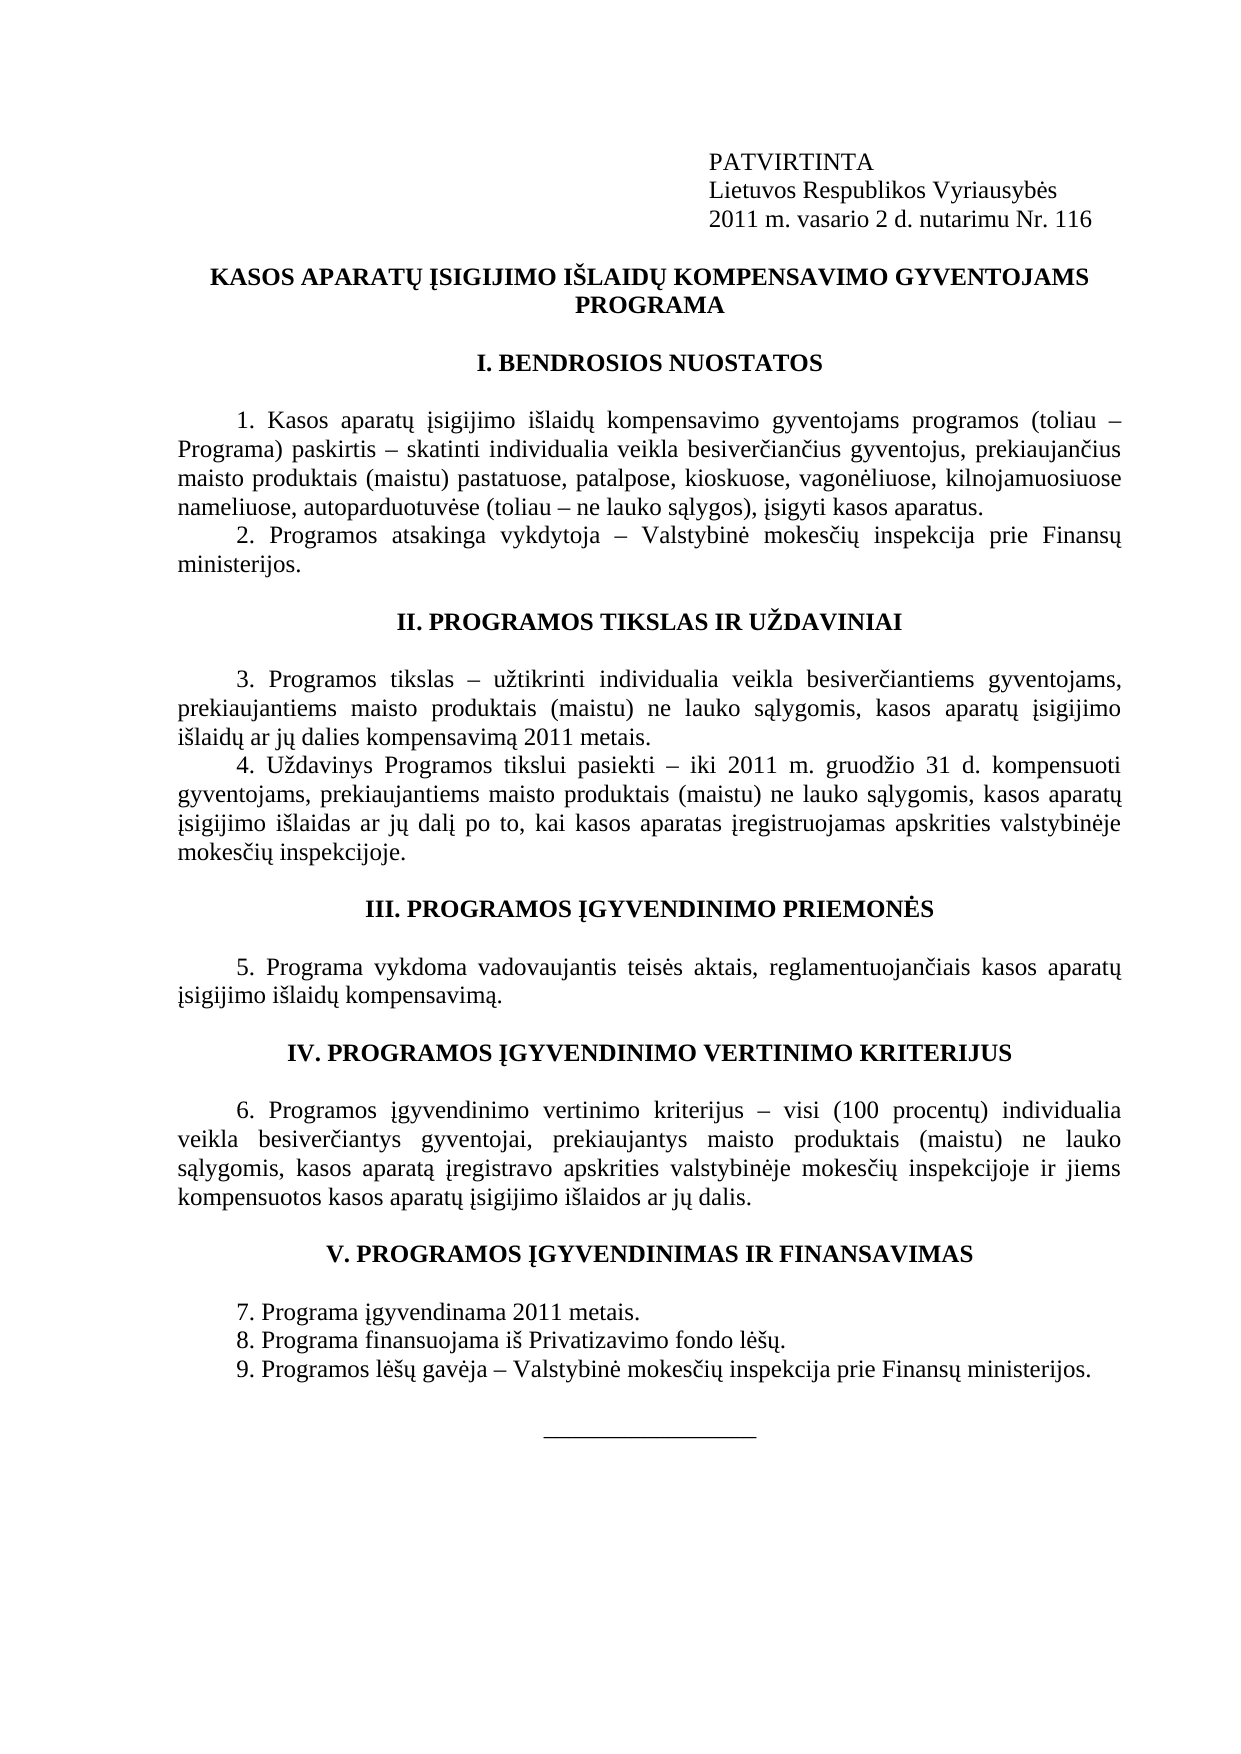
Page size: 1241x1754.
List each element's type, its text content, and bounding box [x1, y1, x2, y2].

text 2. Programos atsakinga vykdytoja – Valstybinė mokesčių inspekcija prie Finansų ministerijos. [177, 521, 1122, 578]
text 3. Programos tikslas – užtikrinti individualia veikla besiverčiantiems gyventojams, prekiaujantiems maisto produktais (maistu) ne lauko sąlygomis, kasos aparatų įsigijimo išlaidų ar jų dalies kompensavimą 2011 metais. [177, 664, 1122, 751]
text KASOS APARATŲ ĮSIGIJIMO IŠLAIDŲ KOMPENSAVIMO GYVENTOJAMS programa [177, 262, 1122, 319]
text 4. Uždavinys Programos tikslui pasiekti – iki 2011 m. gruodžio 31 d. kompensuoti gyventojams, prekiaujantiems maisto produktais (maistu) ne lauko sąlygomis, kasos aparatų įsigijimo išlaidas ar jų dalį po to, kai kasos aparatas įregistruojamas apskrities valstybinėje mokesčių inspekcijoje. [177, 751, 1122, 866]
text Patvirtinta [177, 147, 1122, 176]
text V. PROGRAMOS ĮGYVENDINIMAS IR FINANSAVIMAS [177, 1239, 1122, 1268]
text II. Programos tikslas IR UŽDAVINIAI [177, 607, 1122, 636]
text III. PROGRAMOS ĮGYVENDINIMO PRIEMONĖS [177, 894, 1122, 923]
text 1. Kasos aparatų įsigijimo išlaidų kompensavimo gyventojams programos (toliau – Programa) paskirtis – skatinti individualia veikla besiverčiančius gyventojus, prekiaujančius maisto produktais (maistu) pastatuose, patalpose, kioskuose, vagonėliuose, kilnojamuosiuose nameliuose, autoparduotuvėse (toliau – ne lauko sąlygos), įsigyti kasos aparatus. [177, 406, 1122, 521]
text 5. Programa vykdoma vadovaujantis teisės aktais, reglamentuojančiais kasos aparatų įsigijimo išlaidų kompensavimą. [177, 952, 1122, 1009]
text _________________ [177, 1412, 1122, 1441]
text 7. Programa įgyvendinama 2011 metais. [177, 1297, 1122, 1326]
text 2011 m. vasario 2 d. nutarimu Nr. 116 [177, 204, 1122, 233]
text 9. Programos lėšų gavėja – Valstybinė mokesčių inspekcija prie Finansų ministerijos. [177, 1354, 1122, 1383]
text Lietuvos Respublikos Vyriausybės [177, 176, 1122, 204]
text IV. PROGRAMOS ĮGYVENDINIMO VERTINIMO KRITERIJUS [177, 1038, 1122, 1067]
text 8. Programa finansuojama iš Privatizavimo fondo lėšų. [177, 1326, 1122, 1354]
text 6. Programos įgyvendinimo vertinimo kriterijus – visi (100 procentų) individualia veikla besiverčiantys gyventojai, prekiaujantys maisto produktais (maistu) ne lauko sąlygomis, kasos aparatą įregistravo apskrities valstybinėje mokesčių inspekcijoje ir jiems kompensuotos kasos aparatų įsigijimo išlaidos ar jų dalis. [177, 1096, 1122, 1211]
text I. BENDROSIOS NUOSTATOS [177, 348, 1122, 377]
